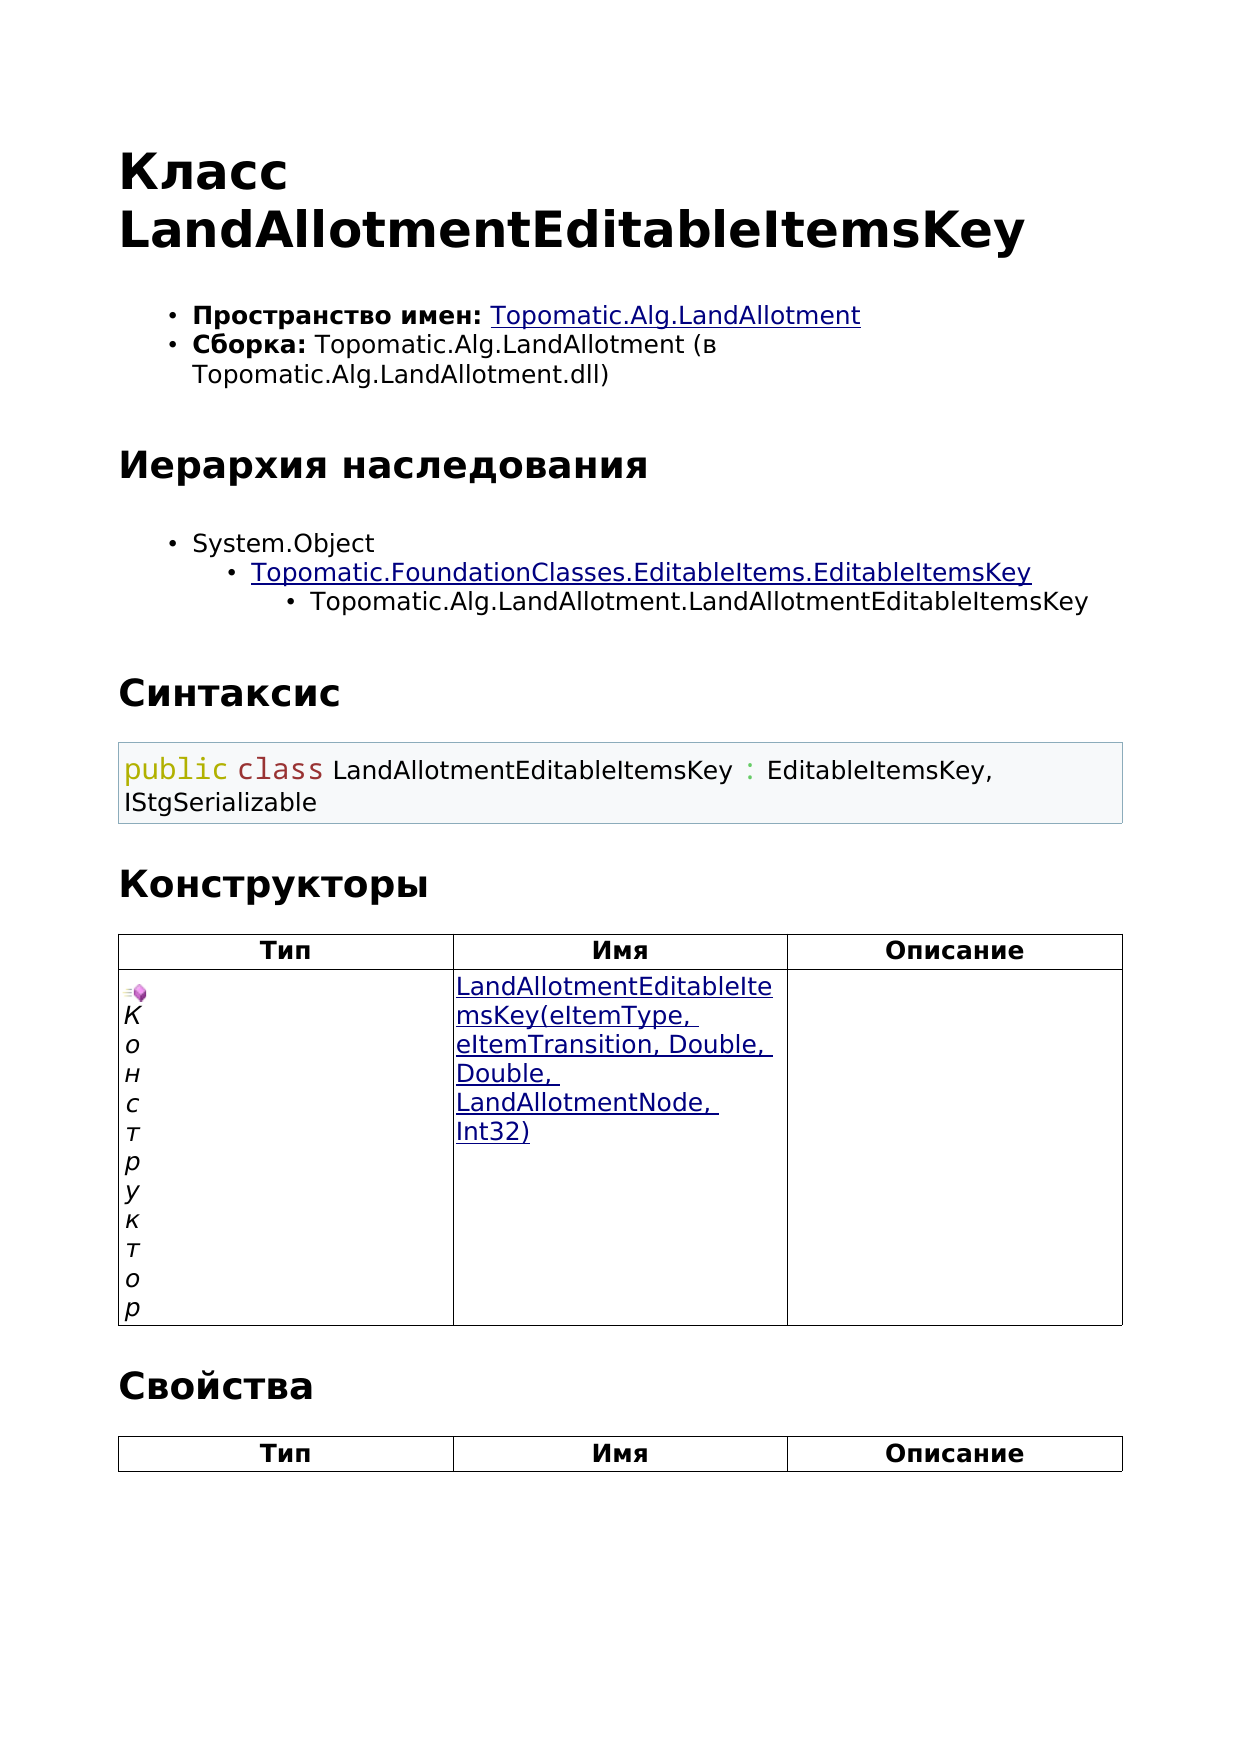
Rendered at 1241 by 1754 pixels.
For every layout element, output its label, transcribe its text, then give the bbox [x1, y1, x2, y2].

subtitle Свойства [118, 1365, 1122, 1409]
picture [121, 984, 147, 1002]
subtitle Класс LandAllotmentEditableItemsKey [118, 143, 1122, 259]
table_header Тип [119, 935, 453, 969]
table_cell LandAllotmentEditableItemsKey(eItemType, eItemTransition, Double, Double, LandAllotmentNode, Int32) [454, 970, 787, 1325]
list Topomatic.FoundationClasses.EditableItems.EditableItemsKey [236, 558, 1122, 587]
list Сборка: Topomatic.Alg.LandAllotment (в Topomatic.Alg.LandAllotment.dll) [177, 331, 1122, 389]
list Пространство имен: Topomatic.Alg.LandAllotment [177, 302, 1122, 331]
table_cell [119, 970, 453, 1325]
table_header Имя [454, 1437, 787, 1471]
subtitle Иерархия наследования [118, 443, 1122, 487]
subtitle Конструкторы [118, 863, 1122, 906]
subtitle Синтаксис [118, 671, 1122, 715]
table_header Описание [788, 1437, 1122, 1471]
table_header Описание [788, 935, 1122, 969]
list Topomatic.Alg.LandAllotment.LandAllotmentEditableItemsKey [295, 587, 1122, 617]
list System.Object [177, 529, 1122, 558]
table_cell [788, 970, 1122, 1325]
table_header public class LandAllotmentEditableItemsKey : EditableItemsKey, IStgSerializable [119, 743, 1122, 823]
table_header Тип [119, 1437, 453, 1471]
table_header Имя [454, 935, 787, 969]
